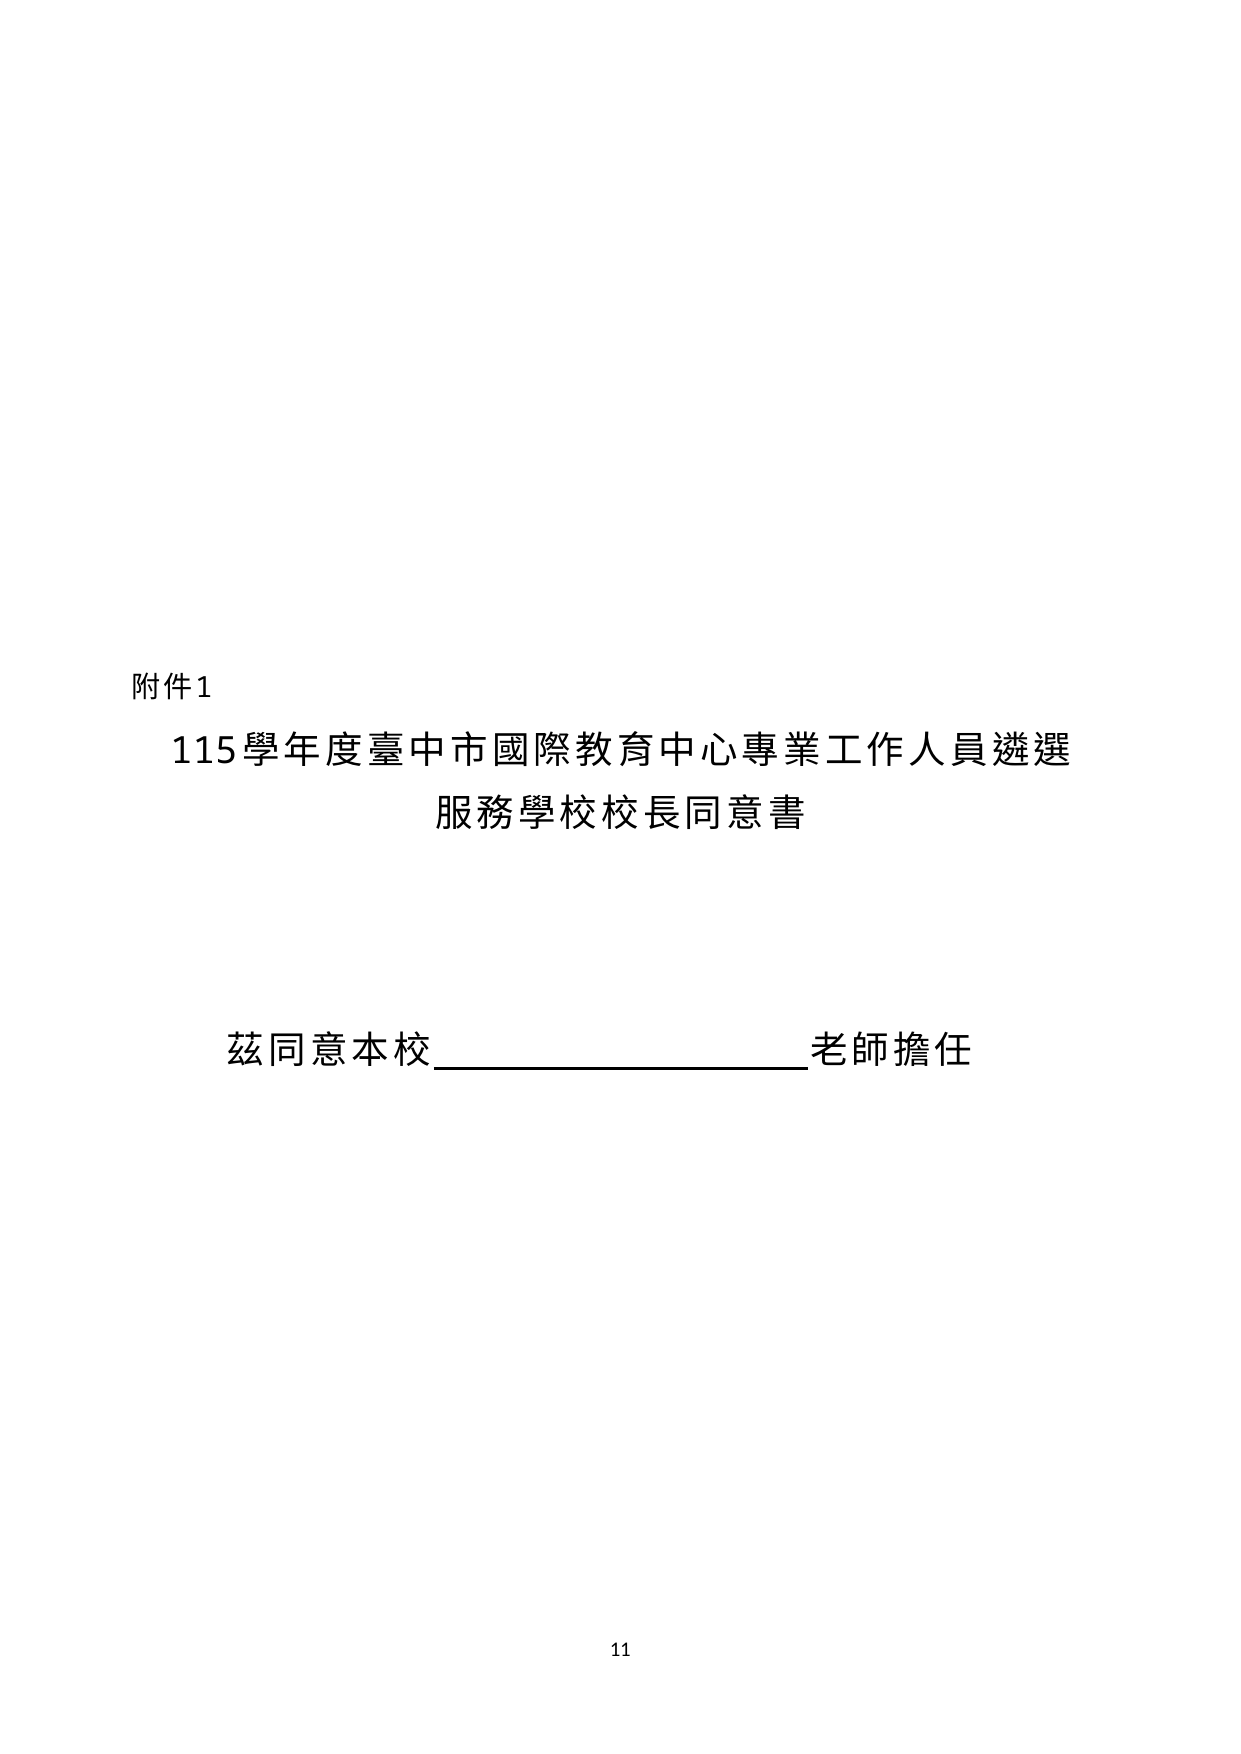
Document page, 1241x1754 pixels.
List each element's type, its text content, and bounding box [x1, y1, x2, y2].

text 服務學校校長同意書 [120, 768, 1120, 831]
text 附件1 [83, 643, 1120, 706]
text 115學年度臺中市國際教育中心專業工作人員遴選 [120, 706, 1120, 768]
text 茲同意本校 老師擔任 [170, 1006, 1120, 1068]
